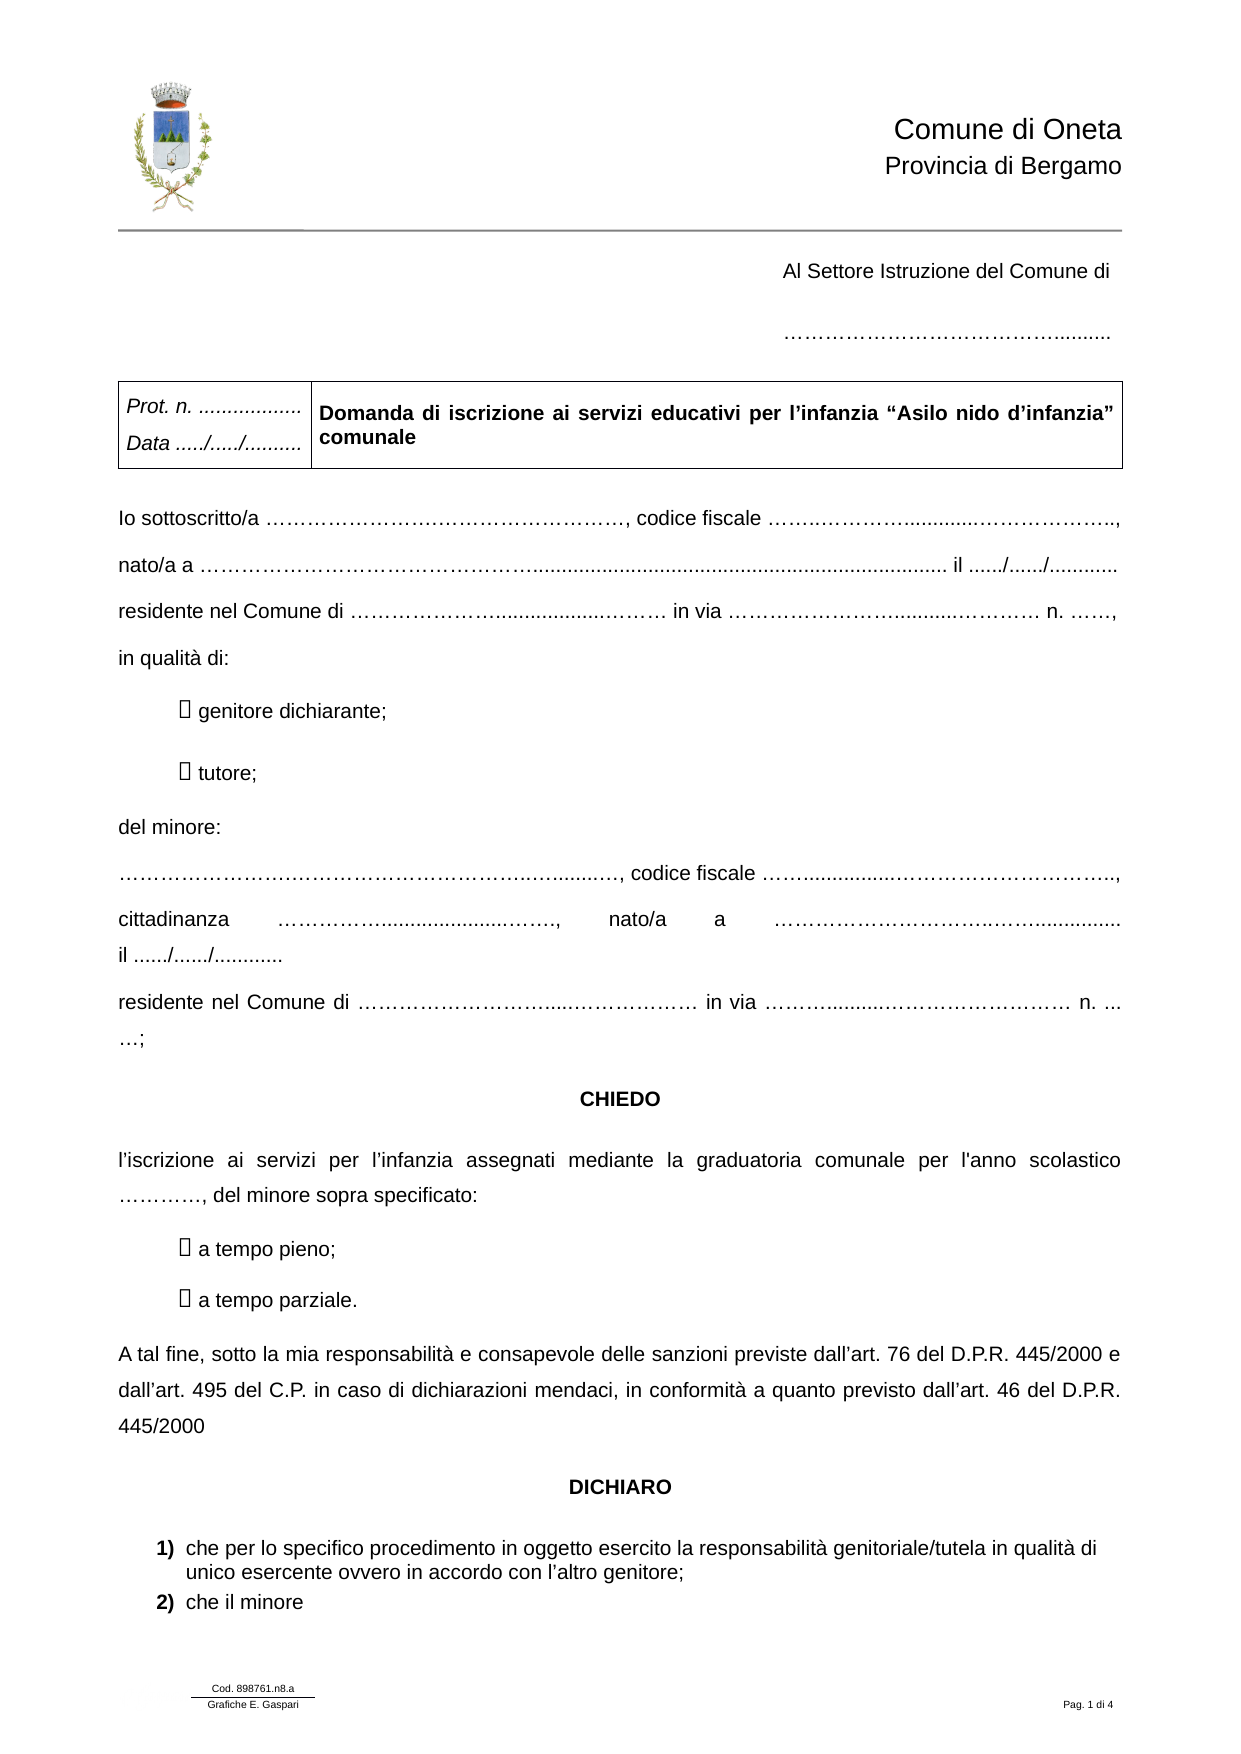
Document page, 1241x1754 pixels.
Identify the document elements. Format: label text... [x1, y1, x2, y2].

text cittadinanza ……………......................……., nato/a a …………………………..……............... il ....../....../............ [118, 907, 1122, 967]
text in qualità di: [118, 645, 1122, 669]
text del minore: [118, 814, 1122, 838]
text Comune di Oneta [224, 112, 1122, 146]
text ………………………………….......... [118, 320, 1122, 344]
text CHIEDO [118, 1086, 1122, 1110]
text …………………….……………………………..…........…, codice fiscale ……................………………………….., [118, 861, 1122, 885]
table_header Domanda di iscrizione ai servizi educativi per l’infanzia “Asilo nido d’infanzia” comunale [312, 382, 1122, 468]
list che il minore [156, 1590, 1122, 1614]
text  a tempo pieno; [177, 1230, 1122, 1264]
text  a tempo parziale. [177, 1281, 1122, 1315]
text  genitore dichiarante; [177, 692, 1122, 726]
text Al Settore Istruzione del Comune di [118, 259, 1122, 283]
text DICHIARO [118, 1475, 1122, 1499]
text nato/a a …………………………………………........................................................................ il ....../....../............ [118, 553, 1122, 577]
text residente nel Comune di ……………………….....……………… in via ………..........……………………… n. ...…; [118, 989, 1122, 1049]
list che per lo specifico procedimento in oggetto esercito la responsabilità genitoriale/tutela in qualità di unico esercente ovvero in accordo con l’altro genitore; [156, 1536, 1122, 1584]
text l’iscrizione ai servizi per l’infanzia assegnati mediante la graduatoria comunale per l'anno scolastico …………, del minore sopra specificato: [118, 1147, 1122, 1207]
text  tutore; [177, 753, 1122, 787]
text Provincia di Bergamo [224, 151, 1122, 179]
table_header Prot. n. .................. Data ...../...../.......... [119, 382, 311, 468]
text Io sottoscritto/a …………………….………………………, codice fiscale ……..………….............……………….., [118, 506, 1122, 530]
picture [122, 81, 224, 213]
text A tal fine, sotto la mia responsabilità e consapevole delle sanzioni previste dall’art. 76 del D.P.R. 445/2000 e dall’art. 495 del C.P. in caso di dichiarazioni mendaci, in conformità a quanto previsto dall’art. 46 del D.P.R. 445/2000 [118, 1342, 1122, 1438]
text residente nel Comune di …………………...................……… in via ……………………...........………… n. ……, [118, 599, 1122, 623]
